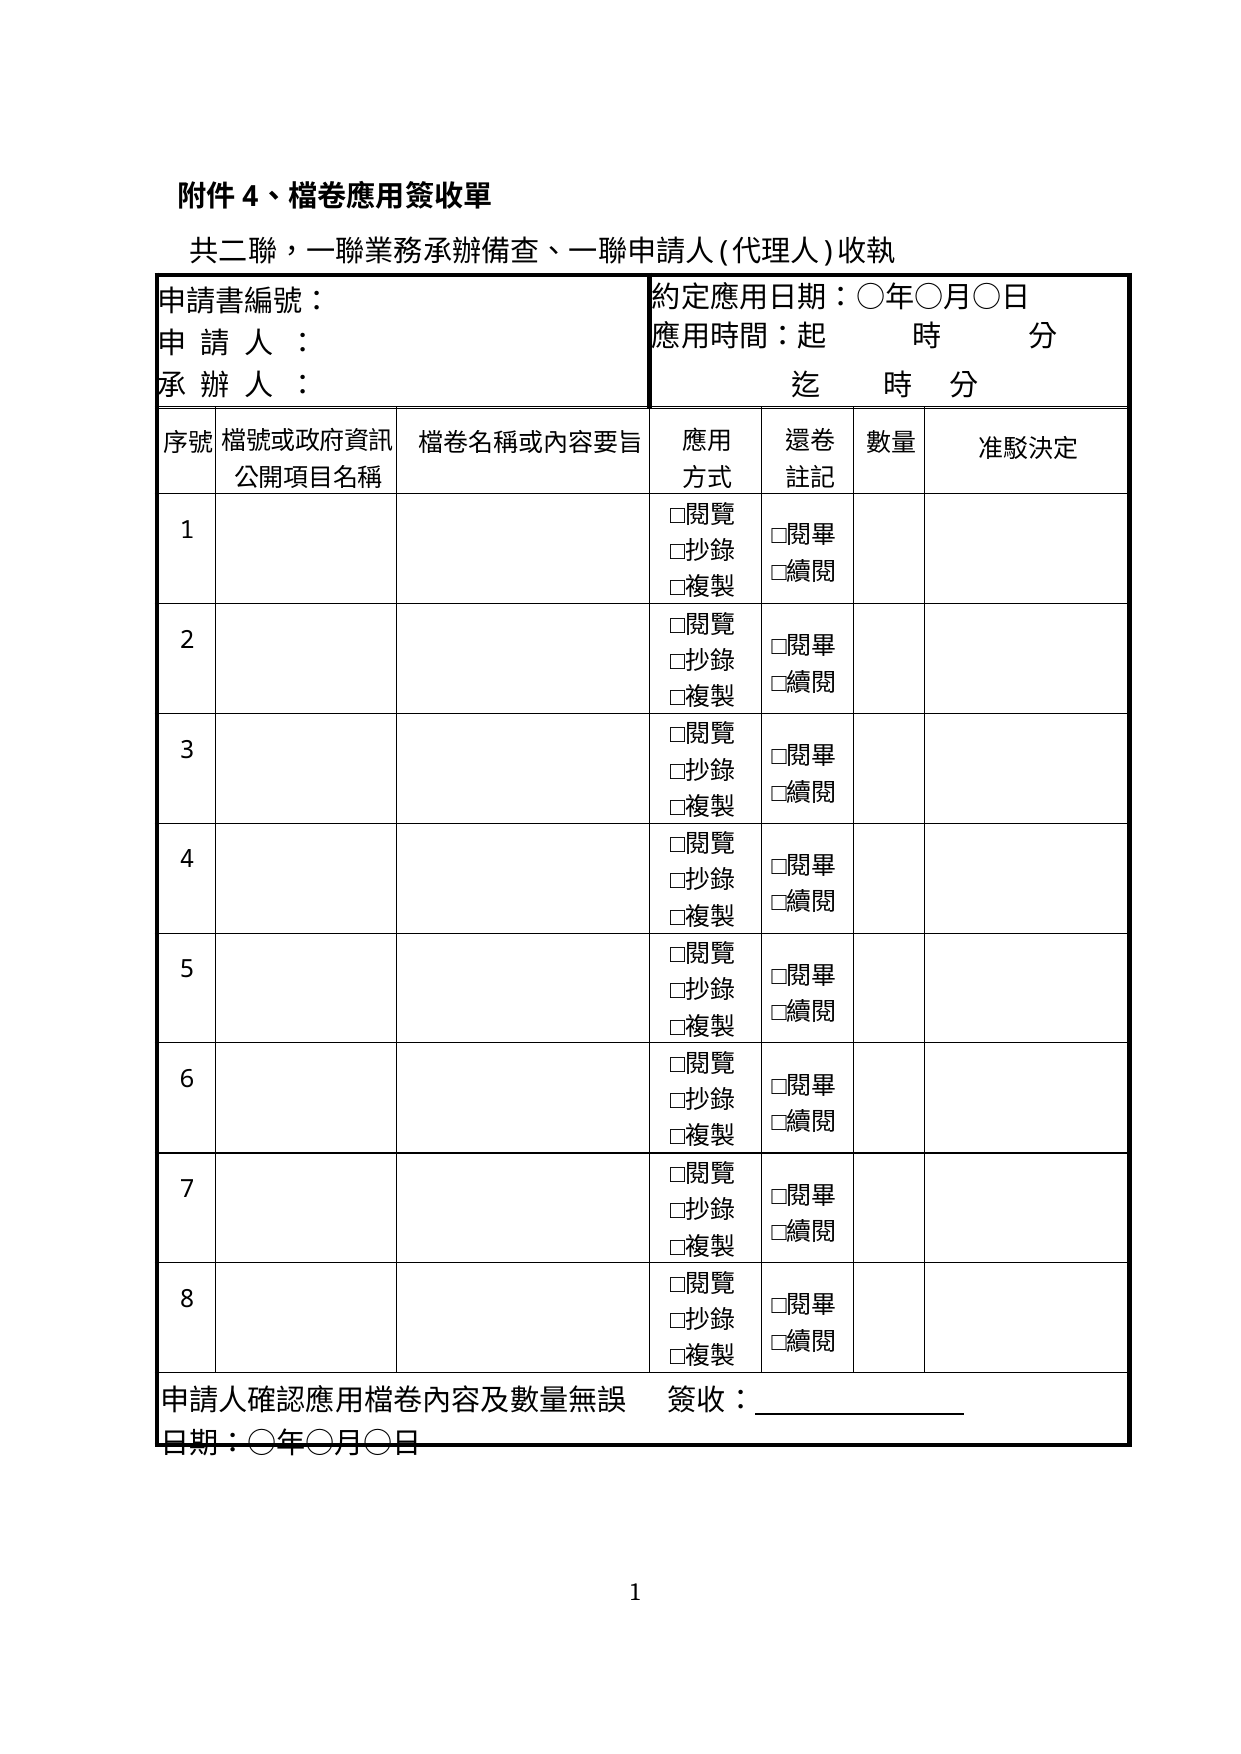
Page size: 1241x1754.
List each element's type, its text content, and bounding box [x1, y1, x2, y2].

table_cell [216, 494, 396, 603]
table_cell □閱覽 □抄錄 □複製 [650, 1263, 761, 1372]
table_cell [854, 714, 924, 823]
table_cell 2 [159, 604, 215, 713]
table_cell [925, 714, 1127, 823]
table_cell [854, 604, 924, 713]
table_cell □閱畢 □續閱 [762, 934, 853, 1042]
table_cell [216, 824, 396, 932]
table_cell 4 [159, 824, 215, 932]
table_cell [854, 934, 924, 1042]
table_cell 7 [159, 1154, 215, 1262]
table_cell [216, 1043, 396, 1152]
table_cell □閱畢 □續閱 [762, 1154, 853, 1262]
table_cell 1 [159, 494, 215, 603]
table_cell □閱覽 □抄錄 □複製 [650, 1154, 761, 1262]
table_cell 還卷註記 [762, 409, 853, 493]
table_cell □閱畢 □續閱 [762, 714, 853, 823]
table_cell 8 [159, 1263, 215, 1372]
table_header 約定應用日期：○年○月○日 應用時間：起 時 分 迄 時 分 [652, 277, 1127, 406]
table_cell [925, 1263, 1127, 1372]
table_cell □閱畢 □續閱 [762, 824, 853, 932]
table_cell 應用方式 [650, 409, 761, 493]
table_cell [925, 1154, 1127, 1262]
table_cell [397, 934, 649, 1042]
table_cell [397, 1263, 649, 1372]
table_cell [854, 1154, 924, 1262]
table_cell [397, 1154, 649, 1262]
table_cell □閱畢 □續閱 [762, 604, 853, 713]
table_cell [925, 1043, 1127, 1152]
table_cell [925, 934, 1127, 1042]
table_cell [397, 604, 649, 713]
table_cell [216, 1263, 396, 1372]
table_cell [925, 824, 1127, 932]
table_cell [854, 494, 924, 603]
table_cell □閱覽 □抄錄 □複製 [650, 714, 761, 823]
table_cell 申請人確認應用檔卷內容及數量無誤 簽收： 日期：○年○月○日 [159, 1373, 1127, 1443]
table_cell 准駁決定 [925, 409, 1127, 493]
table_cell 序號 [159, 409, 215, 493]
table_cell [854, 824, 924, 932]
text 共二聯，一聯業務承辦備查、一聯申請人(代理人)收執 [189, 227, 1093, 270]
table_cell 檔卷名稱或內容要旨 [397, 409, 649, 493]
table_cell [216, 1154, 396, 1262]
table_cell [925, 494, 1127, 603]
table_cell 檔號或政府資訊公開項目名稱 [216, 409, 396, 493]
table_cell □閱覽 □抄錄 □複製 [650, 604, 761, 713]
table_cell □閱畢 □續閱 [762, 494, 853, 603]
table_cell [397, 1043, 649, 1152]
table_cell □閱畢 □續閱 [762, 1263, 853, 1372]
table_cell [397, 714, 649, 823]
table_cell 5 [159, 934, 215, 1042]
table_cell [216, 604, 396, 713]
table_cell 6 [159, 1043, 215, 1152]
table_header 申請書編號： 申 請 人 ： 承 辦 人 ： [159, 277, 647, 406]
table_cell 數量 [854, 409, 924, 493]
table_cell □閱畢 □續閱 [762, 1043, 853, 1152]
subtitle 附件4、檔卷應用簽收單 [177, 173, 1093, 215]
table_cell [854, 1043, 924, 1152]
table_cell □閱覽 □抄錄 □複製 [650, 934, 761, 1042]
table_cell [216, 934, 396, 1042]
table_cell □閱覽 □抄錄 □複製 [650, 1043, 761, 1152]
table_cell [925, 604, 1127, 713]
table_cell □閱覽 □抄錄 □複製 [650, 824, 761, 932]
table_cell [397, 824, 649, 932]
table_cell [216, 714, 396, 823]
table_cell [854, 1263, 924, 1372]
table_cell □閱覽 □抄錄 □複製 [650, 494, 761, 603]
table_cell 3 [159, 714, 215, 823]
table_cell [397, 494, 649, 603]
